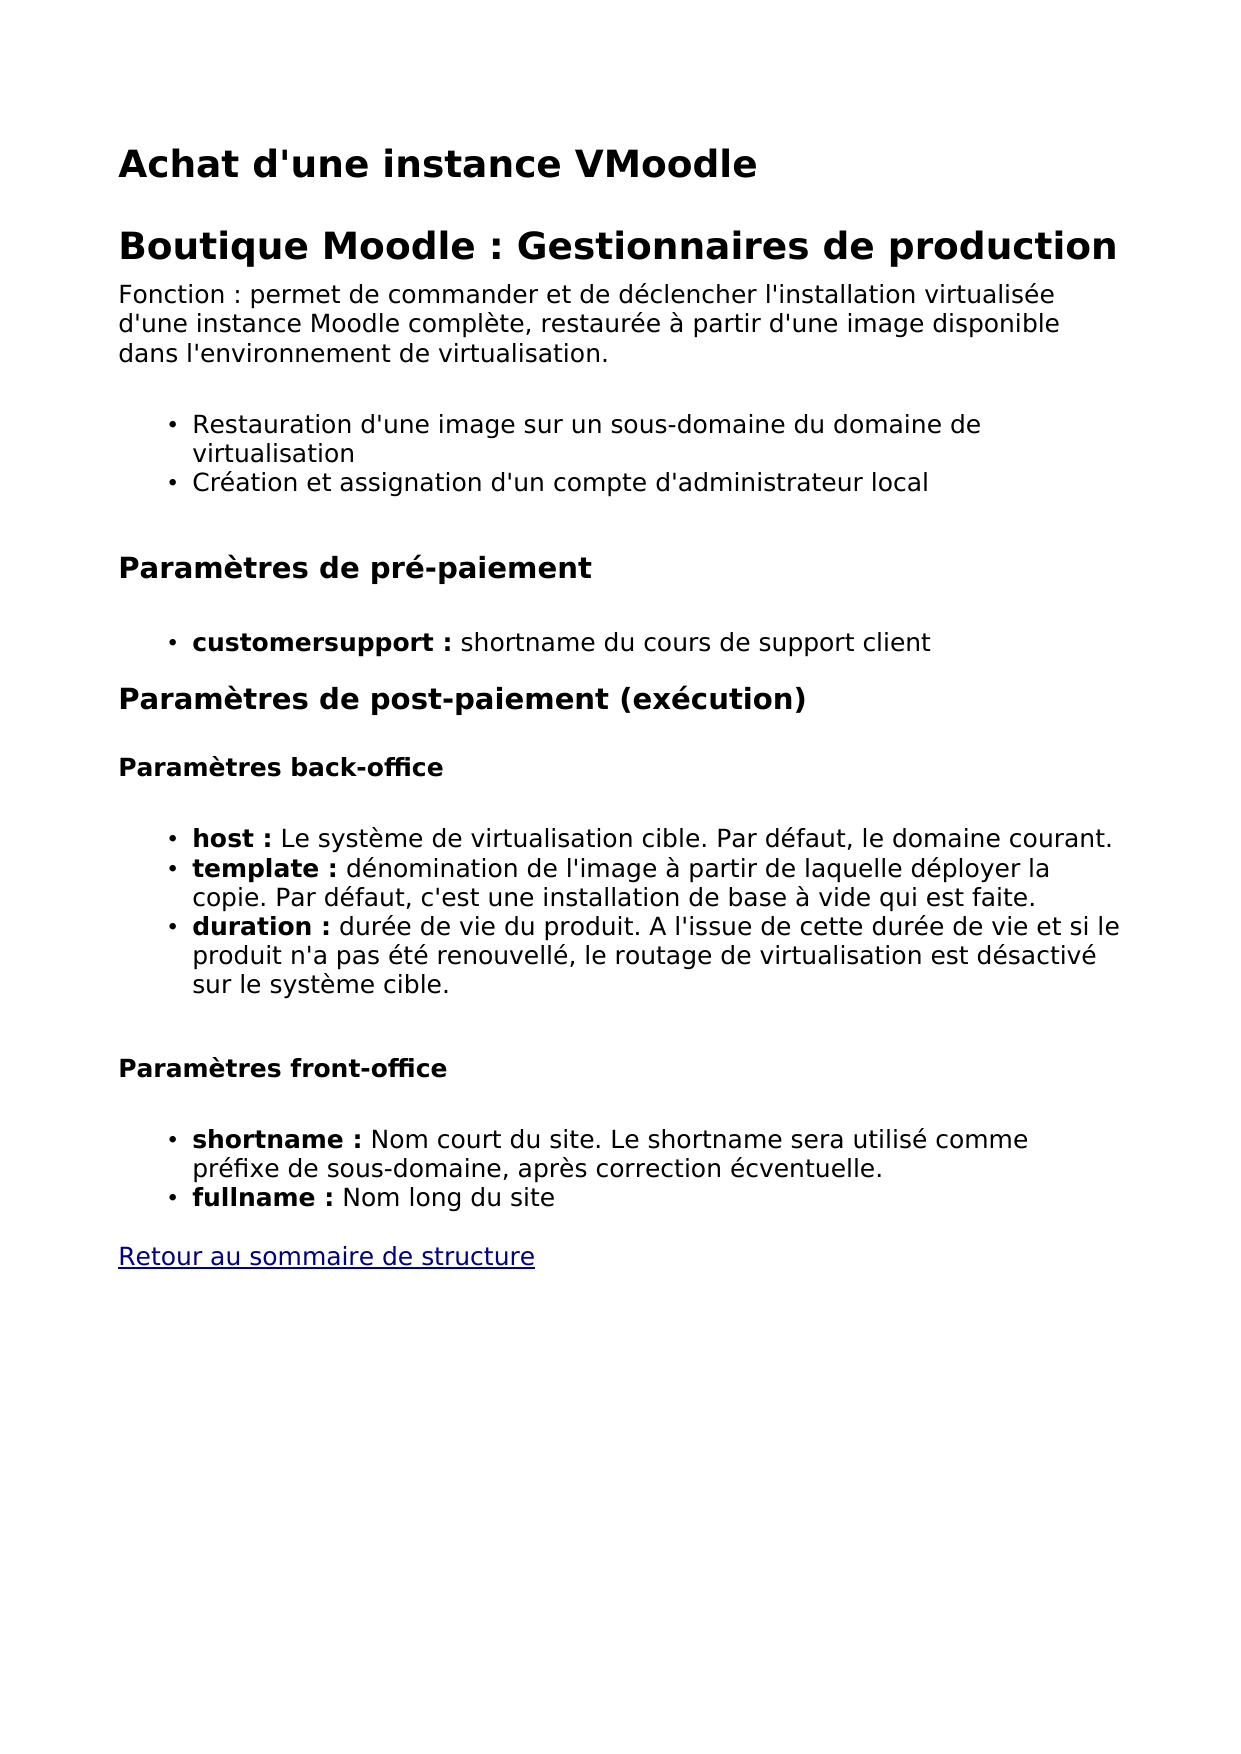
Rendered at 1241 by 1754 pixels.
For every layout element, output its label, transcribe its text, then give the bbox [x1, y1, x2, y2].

list fullname : Nom long du site [177, 1183, 1122, 1213]
subtitle Paramètres de post-paiement (exécution) [118, 682, 1122, 716]
list duration : durée de vie du produit. A l'issue de cette durée de vie et si le produit n'a pas été renouvellé, le routage de virtualisation est désactivé sur le système cible. [177, 912, 1122, 999]
list Restauration d'une image sur un sous-domaine du domaine de virtualisation [177, 410, 1122, 468]
list customersupport : shortname du cours de support client [177, 628, 1122, 657]
text Retour au sommaire de structure [118, 1242, 1122, 1271]
list shortname : Nom court du site. Le shortname sera utilisé comme préfixe de sous-domaine, après correction écventuelle. [177, 1125, 1122, 1183]
list host : Le système de virtualisation cible. Par défaut, le domaine courant. [177, 824, 1122, 854]
list Création et assignation d'un compte d'administrateur local [177, 468, 1122, 497]
list template : dénomination de l'image à partir de laquelle déployer la copie. Par défaut, c'est une installation de base à vide qui est faite. [177, 854, 1122, 912]
subtitle Achat d'une instance VMoodle [118, 143, 1122, 187]
subtitle Paramètres back-office [118, 753, 1122, 783]
subtitle Boutique Moodle : Gestionnaires de production [118, 224, 1122, 268]
subtitle Paramètres de pré-paiement [118, 552, 1122, 586]
text Fonction : permet de commander et de déclencher l'installation virtualisée d'une instance Moodle complète, restaurée à partir d'une image disponible dans l'environnement de virtualisation. [118, 280, 1122, 368]
subtitle Paramètres front-office [118, 1054, 1122, 1083]
